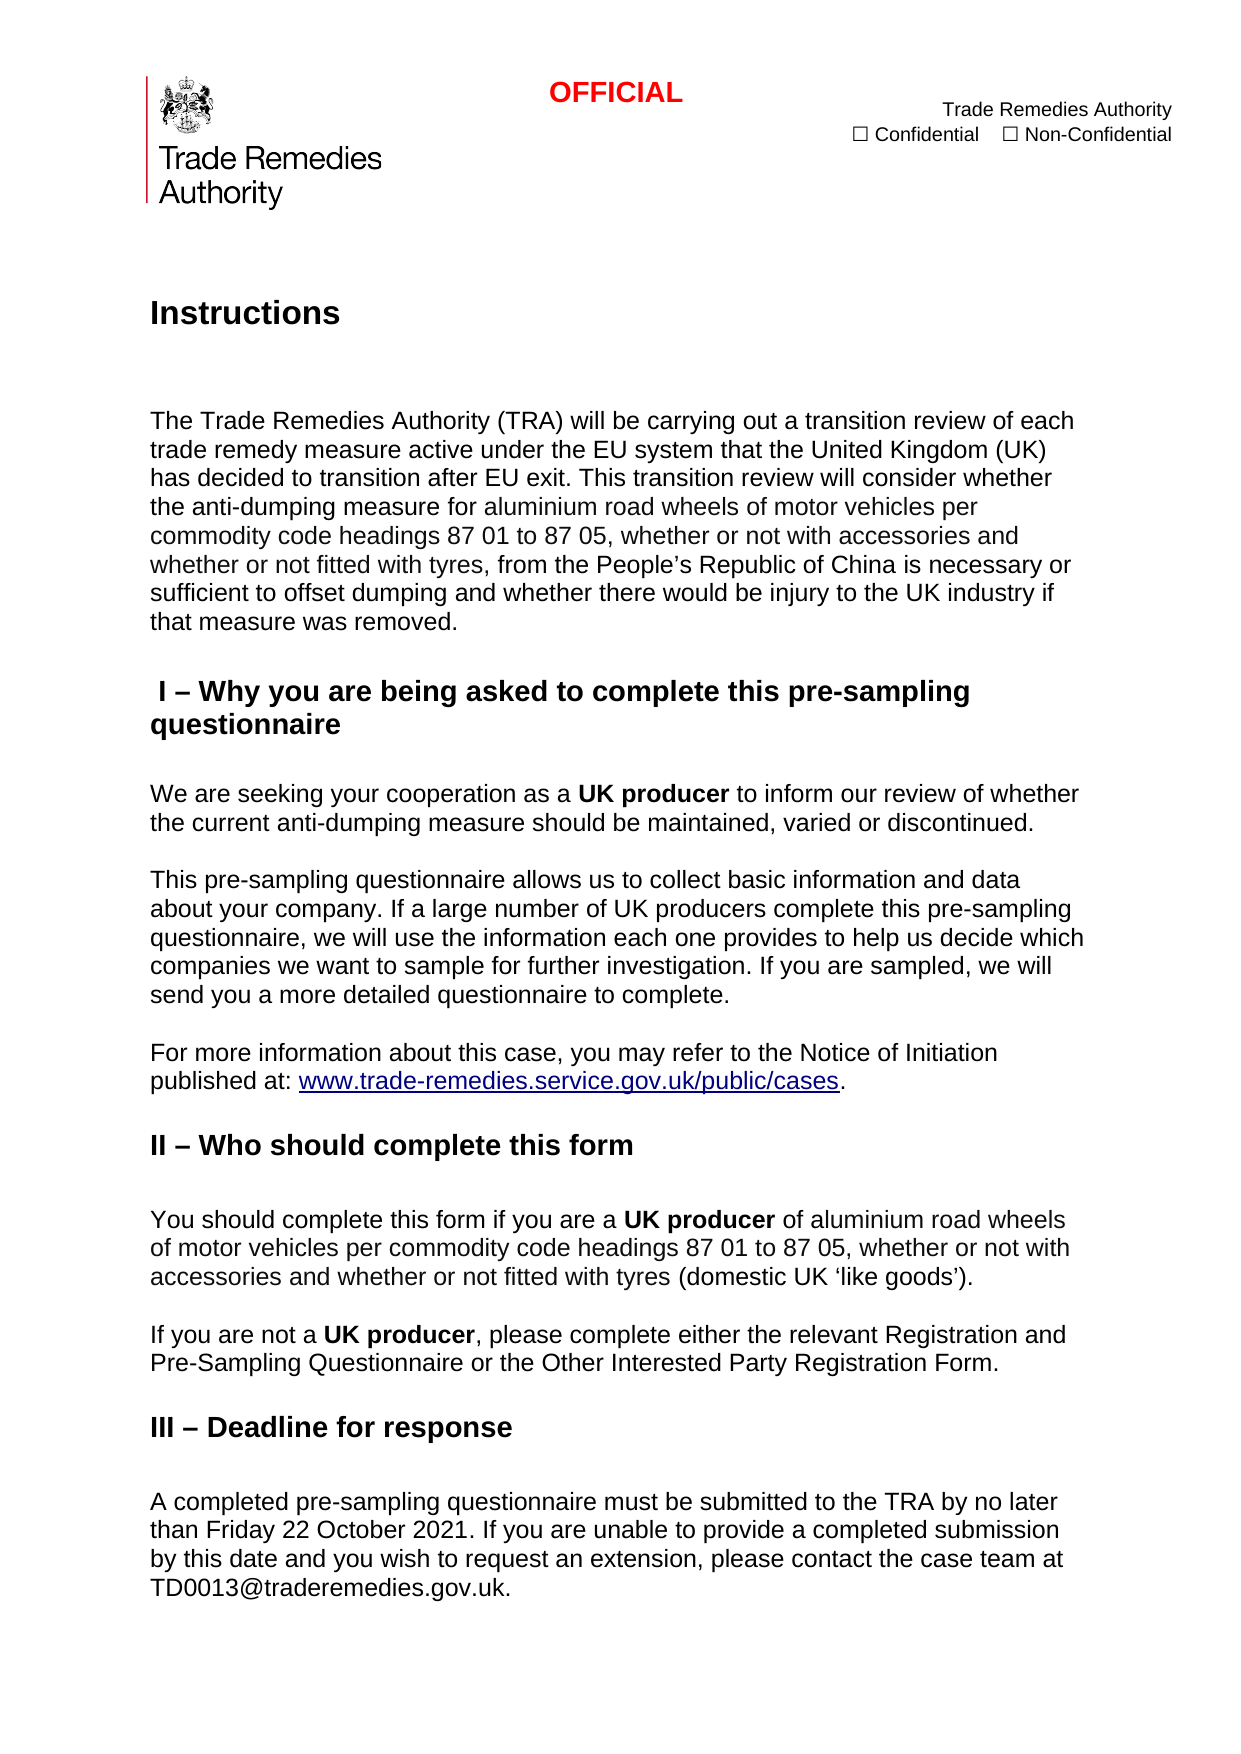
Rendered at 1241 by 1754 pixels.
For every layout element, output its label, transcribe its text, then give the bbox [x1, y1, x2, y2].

text We are seeking your cooperation as a UK producer to inform our review of whether the current anti-dumping measure should be maintained, varied or discontinued. [150, 779, 1090, 836]
subtitle III – Deadline for response [150, 1410, 1090, 1443]
text You should complete this form if you are a UK producer of aluminium road wheels of motor vehicles per commodity code headings 87 01 to 87 05, whether or not with accessories and whether or not fitted with tyres (domestic UK ‘like goods’). [150, 1204, 1090, 1291]
text The Trade Remedies Authority (TRA) will be carrying out a transition review of each trade remedy measure active under the EU system that the United Kingdom (UK) has decided to transition after EU exit. This transition review will consider whether the anti-dumping measure for aluminium road wheels of motor vehicles per commodity code headings 87 01 to 87 05, whether or not with accessories and whether or not fitted with tyres, from the People’s Republic of China is necessary or sufficient to offset dumping and whether there would be injury to the UK industry if that measure was removed. [150, 406, 1090, 636]
text For more information about this case, you may refer to the Notice of Initiation published at: www.trade-remedies.service.gov.uk/public/cases. [150, 1038, 1090, 1095]
text If you are not a UK producer, please complete either the relevant Registration and Pre-Sampling Questionnaire or the Other Interested Party Registration Form. [150, 1319, 1090, 1377]
subtitle Instructions [150, 293, 1090, 332]
subtitle I – Why you are being asked to complete this pre-sampling questionnaire [150, 673, 1090, 741]
text This pre-sampling questionnaire allows us to collect basic information and data about your company. If a large number of UK producers complete this pre-sampling questionnaire, we will use the information each one provides to help us decide which companies we want to sample for further investigation. If you are sampled, we will send you a more detailed questionnaire to complete. [150, 865, 1090, 1009]
text A completed pre-sampling questionnaire must be submitted to the TRA by no later than Friday 22 October 2021. If you are unable to provide a completed submission by this date and you wish to request an extension, please contact the case team at TD0013@traderemedies.gov.uk. [150, 1487, 1090, 1602]
subtitle II – Who should complete this form [150, 1128, 1090, 1162]
